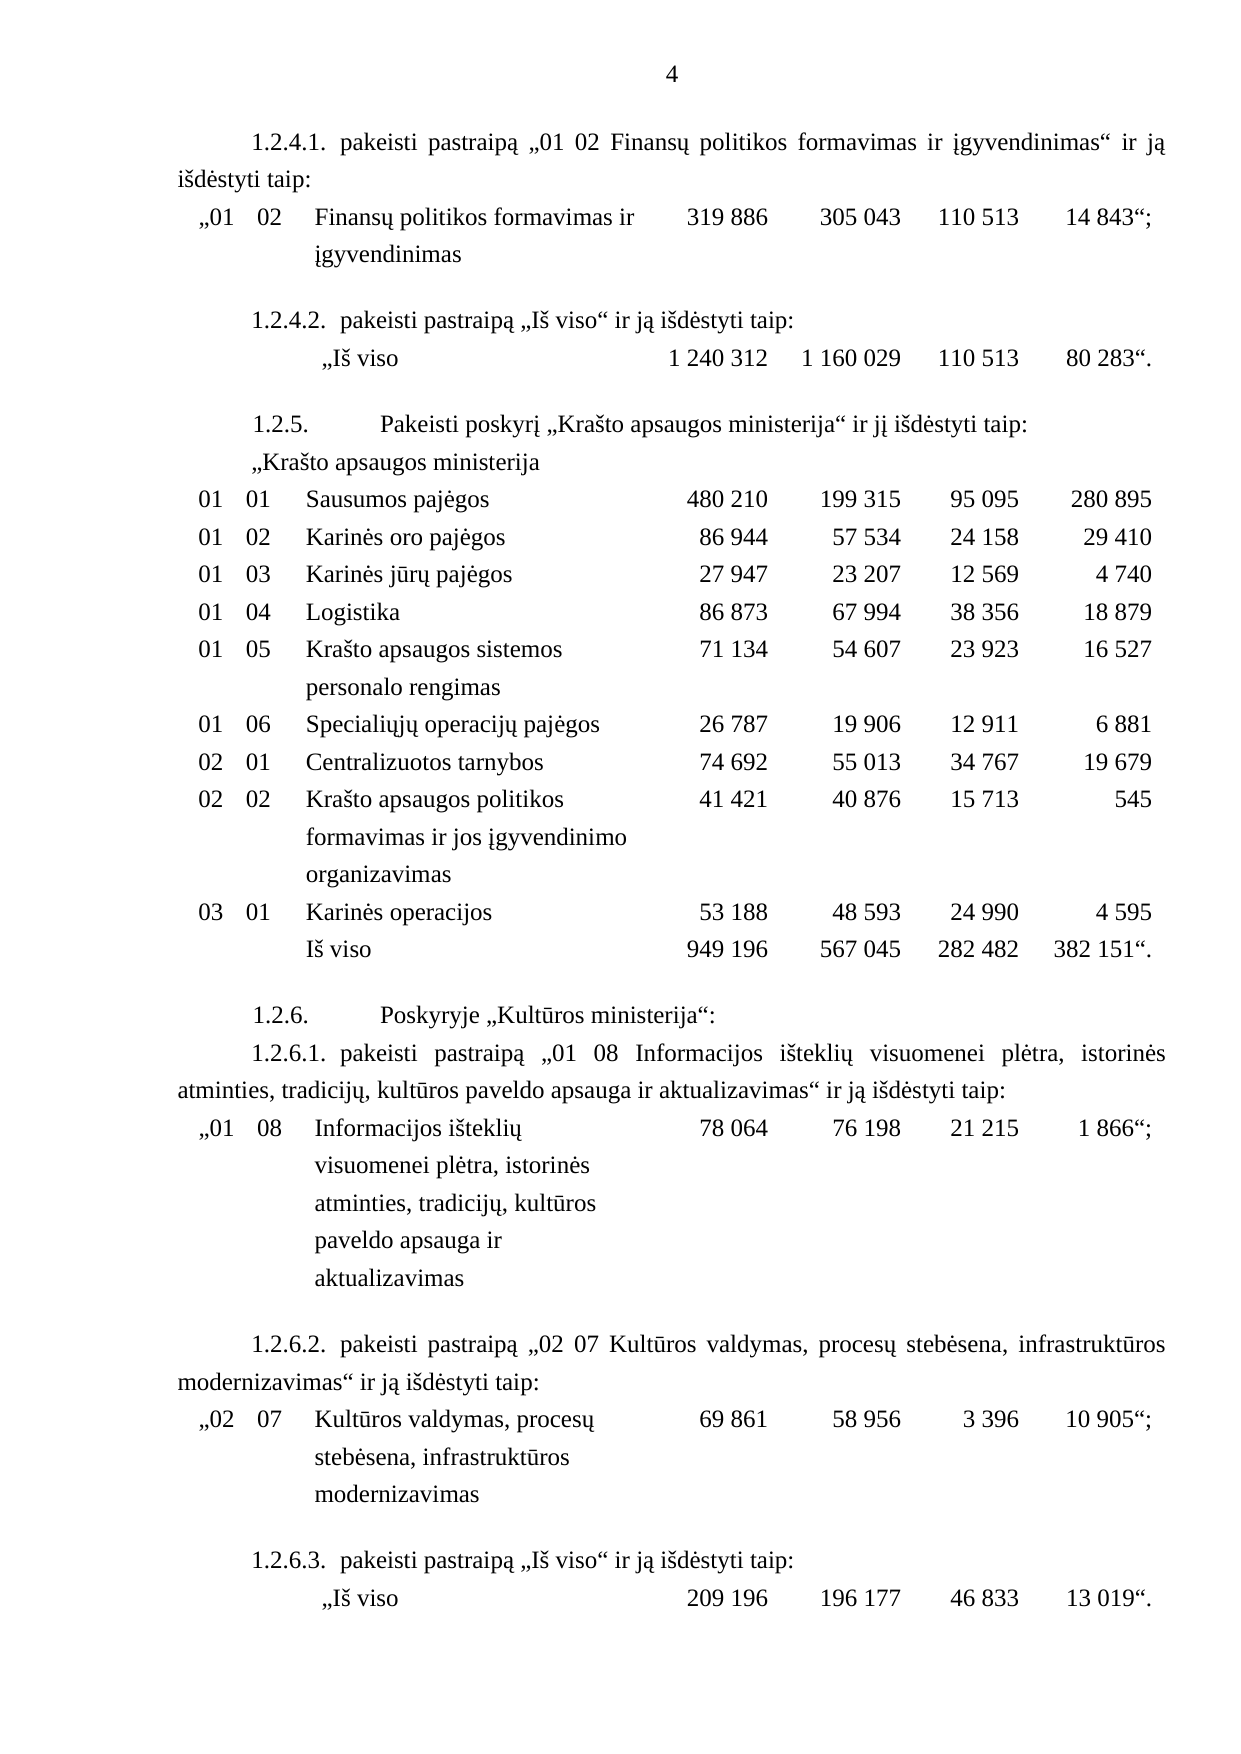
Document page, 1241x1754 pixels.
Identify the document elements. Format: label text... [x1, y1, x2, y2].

table_cell 57 534 [779, 513, 912, 551]
table_header 21 215 [912, 1104, 1030, 1292]
table_cell 74 692 [646, 738, 779, 776]
table_cell [187, 926, 234, 963]
table_cell 01 [187, 588, 234, 626]
table_header 76 198 [779, 1104, 912, 1292]
table_cell 6 881 [1030, 701, 1163, 738]
table_cell 01 [187, 626, 234, 701]
table_cell 01 [234, 738, 294, 776]
table_cell 03 [187, 888, 234, 926]
table_header 14 843“; [1030, 193, 1163, 268]
table_cell Krašto apsaugos sistemos personalo rengimas [294, 626, 646, 701]
table_header 01 [234, 476, 294, 513]
table_cell 545 [1030, 776, 1163, 888]
table_cell 382 151“. [1030, 926, 1163, 963]
text 1.2.6.3. pakeisti pastraipą „Iš viso“ ir ją išdėstyti taip: [251, 1537, 1167, 1574]
table_header 280 895 [1030, 476, 1163, 513]
table_header „01 [187, 1104, 246, 1292]
table_cell 19 679 [1030, 738, 1163, 776]
table_cell 34 767 [912, 738, 1030, 776]
table_cell 71 134 [646, 626, 779, 701]
text 1.2.4.2. pakeisti pastraipą „Iš viso“ ir ją išdėstyti taip: [251, 297, 1167, 334]
table_header 80 283“. [1030, 334, 1163, 372]
table_header 07 [246, 1396, 303, 1508]
table_header 319 886 [646, 193, 779, 268]
table_cell 86 873 [646, 588, 779, 626]
table_cell 86 944 [646, 513, 779, 551]
table_header 110 513 [912, 334, 1030, 372]
table_cell 4 595 [1030, 888, 1163, 926]
table_header 1 866“; [1030, 1104, 1163, 1292]
table_header Sausumos pajėgos [294, 476, 646, 513]
table_header 209 196 [646, 1574, 779, 1612]
table_header Informacijos išteklių visuomenei plėtra, istorinės atminties, tradicijų, kultūros paveldo apsauga ir aktualizavimas [303, 1104, 646, 1292]
table_cell 02 [187, 738, 234, 776]
table_cell Specialiųjų operacijų pajėgos [294, 701, 646, 738]
table_cell Iš viso [294, 926, 646, 963]
table_header 69 861 [646, 1396, 779, 1508]
table_cell 04 [234, 588, 294, 626]
table_cell 01 [187, 513, 234, 551]
table_cell 02 [234, 776, 294, 888]
table_header 13 019“. [1030, 1574, 1163, 1612]
table_header 305 043 [779, 193, 912, 268]
table_header 196 177 [779, 1574, 912, 1612]
table_header 3 396 [912, 1396, 1030, 1508]
table_header 110 513 [912, 193, 1030, 268]
table_header „02 [187, 1396, 246, 1508]
table_cell 567 045 [779, 926, 912, 963]
text 1.2.4.1. pakeisti pastraipą „01 02 Finansų politikos formavimas ir įgyvendinimas“ ir ją išdėstyti taip: [177, 118, 1167, 193]
table_header 78 064 [646, 1104, 779, 1292]
table_cell 18 879 [1030, 588, 1163, 626]
table_header Kultūros valdymas, procesų stebėsena, infrastruktūros modernizavimas [303, 1396, 646, 1508]
table_header „Iš viso [294, 334, 646, 372]
table_cell 05 [234, 626, 294, 701]
table_header [234, 334, 294, 372]
table_header 1 160 029 [779, 334, 912, 372]
table_header 95 095 [912, 476, 1030, 513]
text 1.2.6. Poskyryje „Kultūros ministerija“: [252, 992, 1167, 1029]
table_header 199 315 [779, 476, 912, 513]
table_cell 01 [234, 888, 294, 926]
table_cell 12 569 [912, 551, 1030, 588]
table_cell 41 421 [646, 776, 779, 888]
table_header „01 [187, 193, 246, 268]
table_header 08 [246, 1104, 303, 1292]
table_header [234, 1574, 294, 1612]
table_cell Karinės jūrų pajėgos [294, 551, 646, 588]
table_cell 06 [234, 701, 294, 738]
table_header 02 [246, 193, 303, 268]
table_cell 03 [234, 551, 294, 588]
table_cell 4 740 [1030, 551, 1163, 588]
table_header 10 905“; [1030, 1396, 1163, 1508]
table_cell Logistika [294, 588, 646, 626]
table_cell 54 607 [779, 626, 912, 701]
table_header Finansų politikos formavimas ir įgyvendinimas [303, 193, 646, 268]
table_cell 67 994 [779, 588, 912, 626]
text 1.2.6.2. pakeisti pastraipą „02 07 Kultūros valdymas, procesų stebėsena, infrastruktūros modernizavimas“ ir ją išdėstyti taip: [177, 1321, 1167, 1396]
table_cell 29 410 [1030, 513, 1163, 551]
table_cell 55 013 [779, 738, 912, 776]
table_cell 26 787 [646, 701, 779, 738]
table_header 1 240 312 [646, 334, 779, 372]
table_cell 19 906 [779, 701, 912, 738]
table_cell 53 188 [646, 888, 779, 926]
table_cell Krašto apsaugos politikos formavimas ir jos įgyvendinimo organizavimas [294, 776, 646, 888]
table_header 58 956 [779, 1396, 912, 1508]
table_cell 24 158 [912, 513, 1030, 551]
table_cell Karinės operacijos [294, 888, 646, 926]
table_cell 01 [187, 551, 234, 588]
table_cell 23 923 [912, 626, 1030, 701]
table_cell 15 713 [912, 776, 1030, 888]
table_cell Karinės oro pajėgos [294, 513, 646, 551]
table_header [187, 1574, 234, 1612]
table_cell 02 [234, 513, 294, 551]
table_cell 23 207 [779, 551, 912, 588]
table_cell Centralizuotos tarnybos [294, 738, 646, 776]
text 1.2.6.1. pakeisti pastraipą „01 08 Informacijos išteklių visuomenei plėtra, istorinės atminties, tradicijų, kultūros paveldo apsauga ir aktualizavimas“ ir ją išdėstyti taip: [177, 1029, 1167, 1104]
table_header [187, 334, 234, 372]
table_cell 02 [187, 776, 234, 888]
table_header „Iš viso [294, 1574, 646, 1612]
table_cell 12 911 [912, 701, 1030, 738]
table_header 46 833 [912, 1574, 1030, 1612]
text „Krašto apsaugos ministerija [251, 438, 1167, 476]
table_cell 27 947 [646, 551, 779, 588]
table_cell 282 482 [912, 926, 1030, 963]
table_cell 949 196 [646, 926, 779, 963]
table_cell [234, 926, 294, 963]
table_cell 38 356 [912, 588, 1030, 626]
table_cell 48 593 [779, 888, 912, 926]
table_cell 24 990 [912, 888, 1030, 926]
text 1.2.5. Pakeisti poskyrį „Krašto apsaugos ministerija“ ir jį išdėstyti taip: [252, 401, 1167, 438]
table_cell 40 876 [779, 776, 912, 888]
table_cell 01 [187, 701, 234, 738]
table_cell 16 527 [1030, 626, 1163, 701]
table_header 480 210 [646, 476, 779, 513]
table_header 01 [187, 476, 234, 513]
